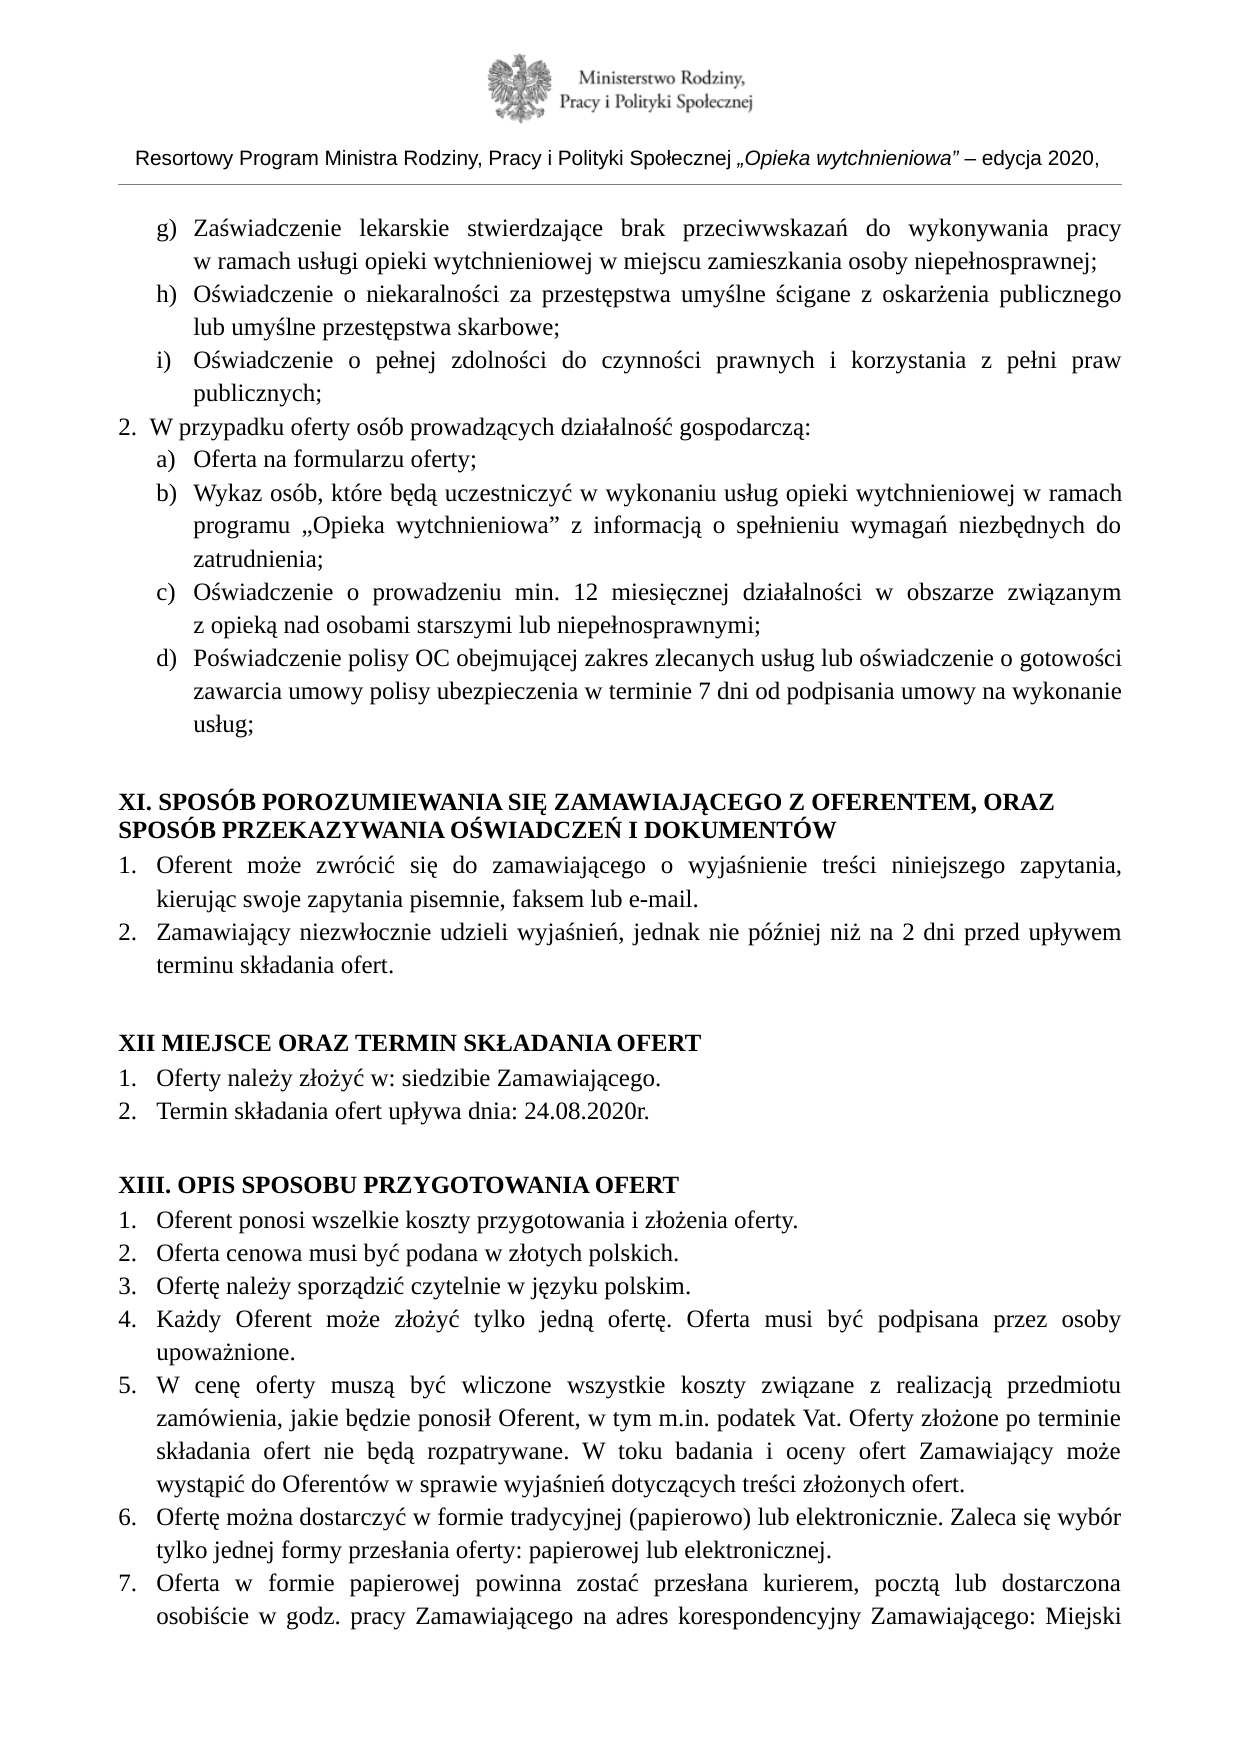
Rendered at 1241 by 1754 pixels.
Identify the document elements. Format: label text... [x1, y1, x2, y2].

list Oświadczenie o prowadzeniu min. 12 miesięcznej działalności w obszarze związanym z opieką nad osobami starszymi lub niepełnosprawnymi; [156, 577, 1122, 638]
subtitle XIII. OPIS SPOSOBU PRZYGOTOWANIA OFERT [118, 1170, 1122, 1199]
list Każdy Oferent może złożyć tylko jedną ofertę. Oferta musi być podpisana przez osoby upoważnione. [118, 1304, 1122, 1366]
subtitle XI. SPOSÓB POROZUMIEWANIA SIĘ ZAMAWIAJĄCEGO Z OFERENTEM, ORAZ SPOSÓB PRZEKAZYWANIA OŚWIADCZEŃ I DOKUMENTÓW [118, 787, 1122, 844]
list Zamawiający niezwłocznie udzieli wyjaśnień, jednak nie później niż na 2 dni przed upływem terminu składania ofert. [118, 917, 1122, 978]
list Wykaz osób, które będą uczestniczyć w wykonaniu usług opieki wytchnieniowej w ramach programu „Opieka wytchnieniowa” z informacją o spełnieniu wymagań niezbędnych do zatrudnienia; [156, 478, 1122, 572]
list Ofertę należy sporządzić czytelnie w języku polskim. [118, 1271, 1122, 1300]
list Oferta na formularzu oferty; [156, 444, 1122, 473]
list Oferta w formie papierowej powinna zostać przesłana kurierem, pocztą lub dostarczona osobiście w godz. pracy Zamawiającego na adres korespondencyjny Zamawiającego: Miejski [118, 1568, 1122, 1630]
list Oferta cenowa musi być podana w złotych polskich. [118, 1238, 1122, 1267]
list Oferent może zwrócić się do zamawiającego o wyjaśnienie treści niniejszego zapytania, kierując swoje zapytania pisemnie, faksem lub e-mail. [118, 851, 1122, 912]
picture [442, 0, 798, 178]
subtitle XII MIEJSCE ORAZ TERMIN SKŁADANIA OFERT [118, 1028, 1122, 1057]
list Termin składania ofert upływa dnia: 24.08.2020r. [118, 1096, 1122, 1125]
list Poświadczenie polisy OC obejmującej zakres zlecanych usług lub oświadczenie o gotowości zawarcia umowy polisy ubezpieczenia w terminie 7 dni od podpisania umowy na wykonanie usług; [156, 643, 1122, 737]
list Oferty należy złożyć w: siedzibie Zamawiającego. [118, 1063, 1122, 1092]
list Oświadczenie o niekaralności za przestępstwa umyślne ścigane z oskarżenia publicznego lub umyślne przestępstwa skarbowe; [156, 279, 1122, 341]
list W cenę oferty muszą być wliczone wszystkie koszty związane z realizacją przedmiotu zamówienia, jakie będzie ponosił Oferent, w tym m.in. podatek Vat. Oferty złożone po terminie składania ofert nie będą rozpatrywane. W toku badania i oceny ofert Zamawiający może wystąpić do Oferentów w sprawie wyjaśnień dotyczących treści złożonych ofert. [118, 1370, 1122, 1498]
list Zaświadczenie lekarskie stwierdzające brak przeciwwskazań do wykonywania pracy w ramach usługi opieki wytchnieniowej w miejscu zamieszkania osoby niepełnosprawnej; [156, 213, 1122, 275]
list W przypadku oferty osób prowadzących działalność gospodarczą: [118, 412, 1122, 440]
list Oferent ponosi wszelkie koszty przygotowania i złożenia oferty. [118, 1205, 1122, 1234]
list Ofertę można dostarczyć w formie tradycyjnej (papierowo) lub elektronicznie. Zaleca się wybór tylko jednej formy przesłania oferty: papierowej lub elektronicznej. [118, 1502, 1122, 1564]
list Oświadczenie o pełnej zdolności do czynności prawnych i korzystania z pełni praw publicznych; [156, 346, 1122, 407]
